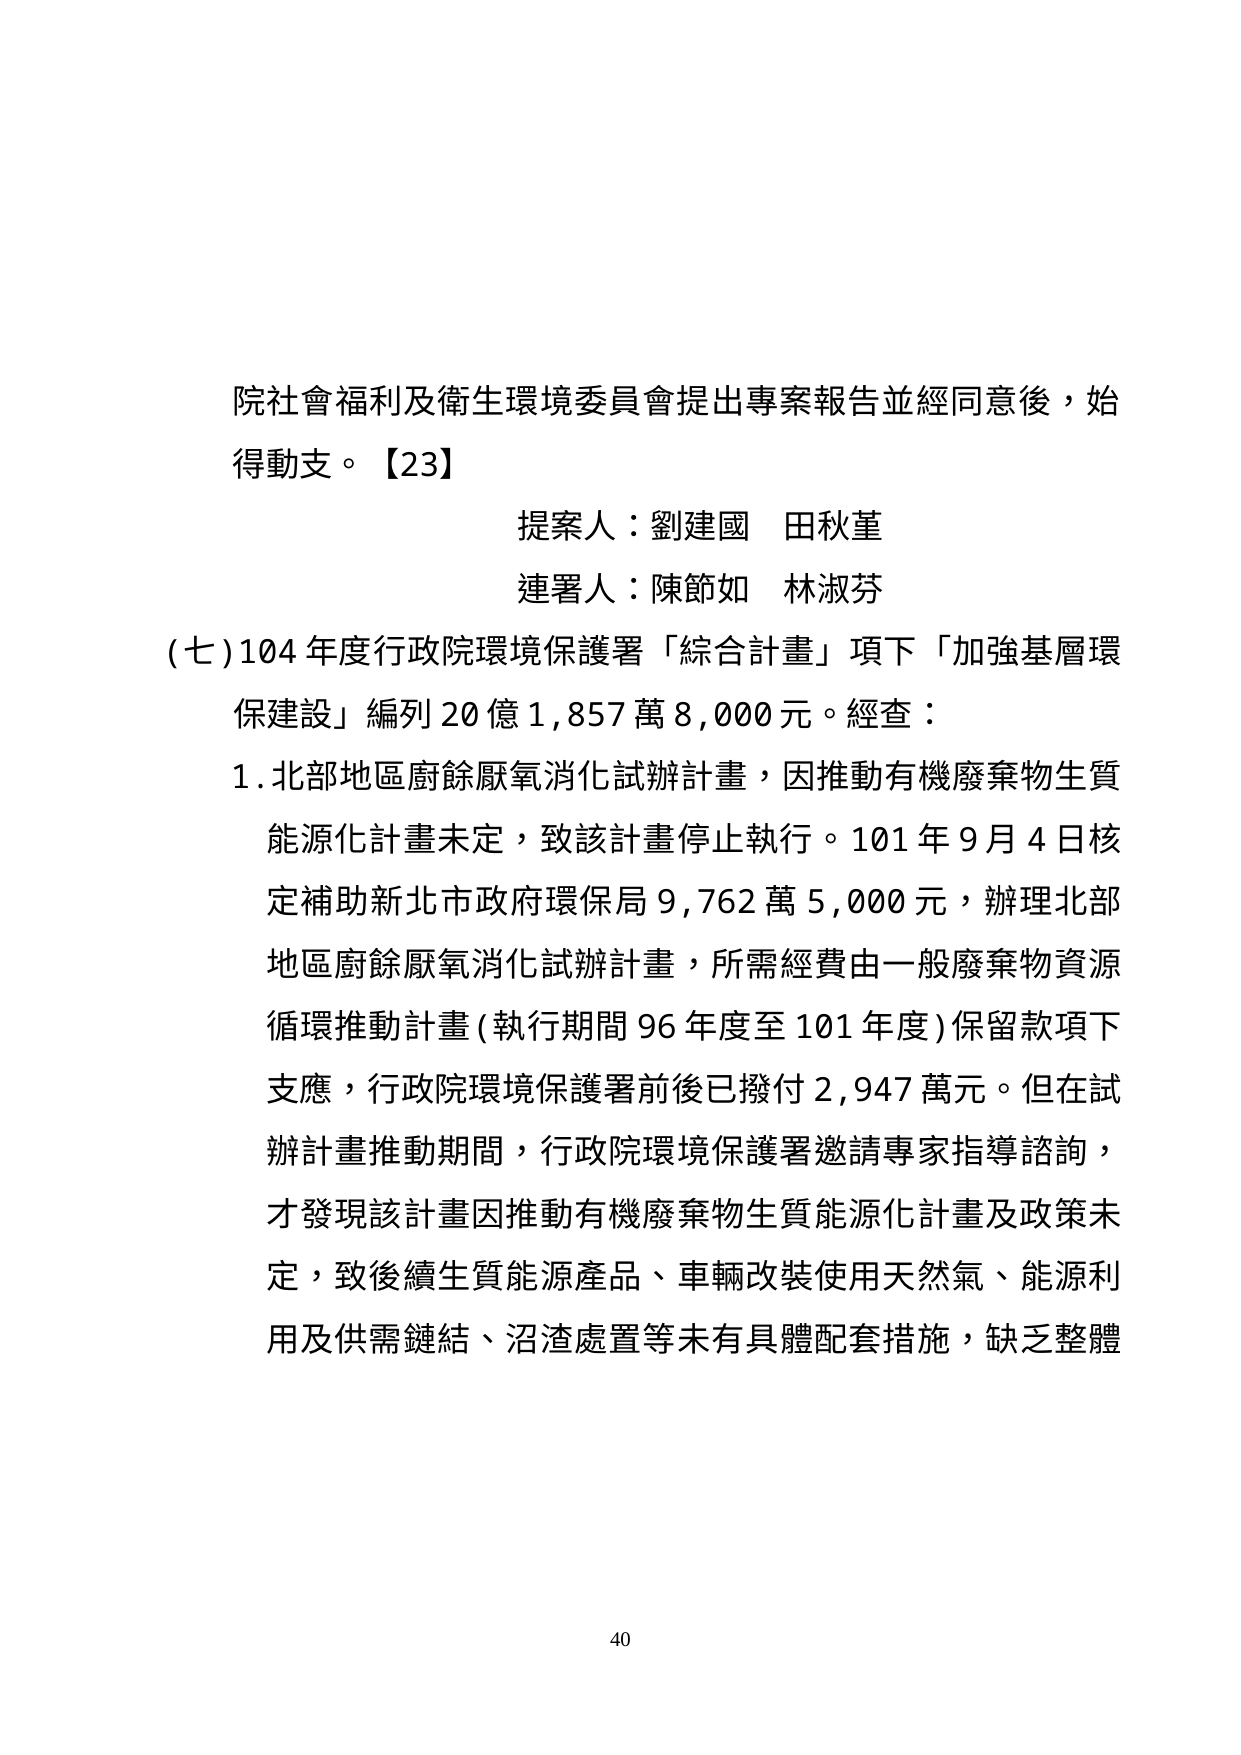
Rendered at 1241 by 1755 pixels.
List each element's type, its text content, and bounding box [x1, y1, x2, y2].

text (七)104年度行政院環境保護署「綜合計畫」項下「加強基層環保建設」編列20億1,857萬8,000元。經查： [162, 608, 1122, 733]
text 提案人：劉建國 田秋堇 [118, 483, 1122, 545]
text 連署人：陳節如 林淑芬 [118, 545, 1122, 608]
text 院社會福利及衛生環境委員會提出專案報告並經同意後，始得動支。【23】 [232, 358, 1122, 483]
text 1.北部地區廚餘厭氧消化試辦計畫，因推動有機廢棄物生質能源化計畫未定，致該計畫停止執行。101年9月4日核定補助新北市政府環保局9,762萬5,000元，辦理北部地區廚餘厭氧消化試辦計畫，所需經費由一般廢棄物資源循環推動計畫(執行期間96年度至101年度)保留款項下支應，行政院環境保護署前後已撥付2,947萬元。但在試辦計畫推動期間，行政院環境保護署邀請專家指導諮詢，才發現該計畫因推動有機廢棄物生質能源化計畫及政策未定，致後續生質能源產品、車輛改裝使用天然氣、能源利用及供需鏈結、沼渣處置等未有具體配套措施，缺乏整體 [230, 733, 1122, 1358]
